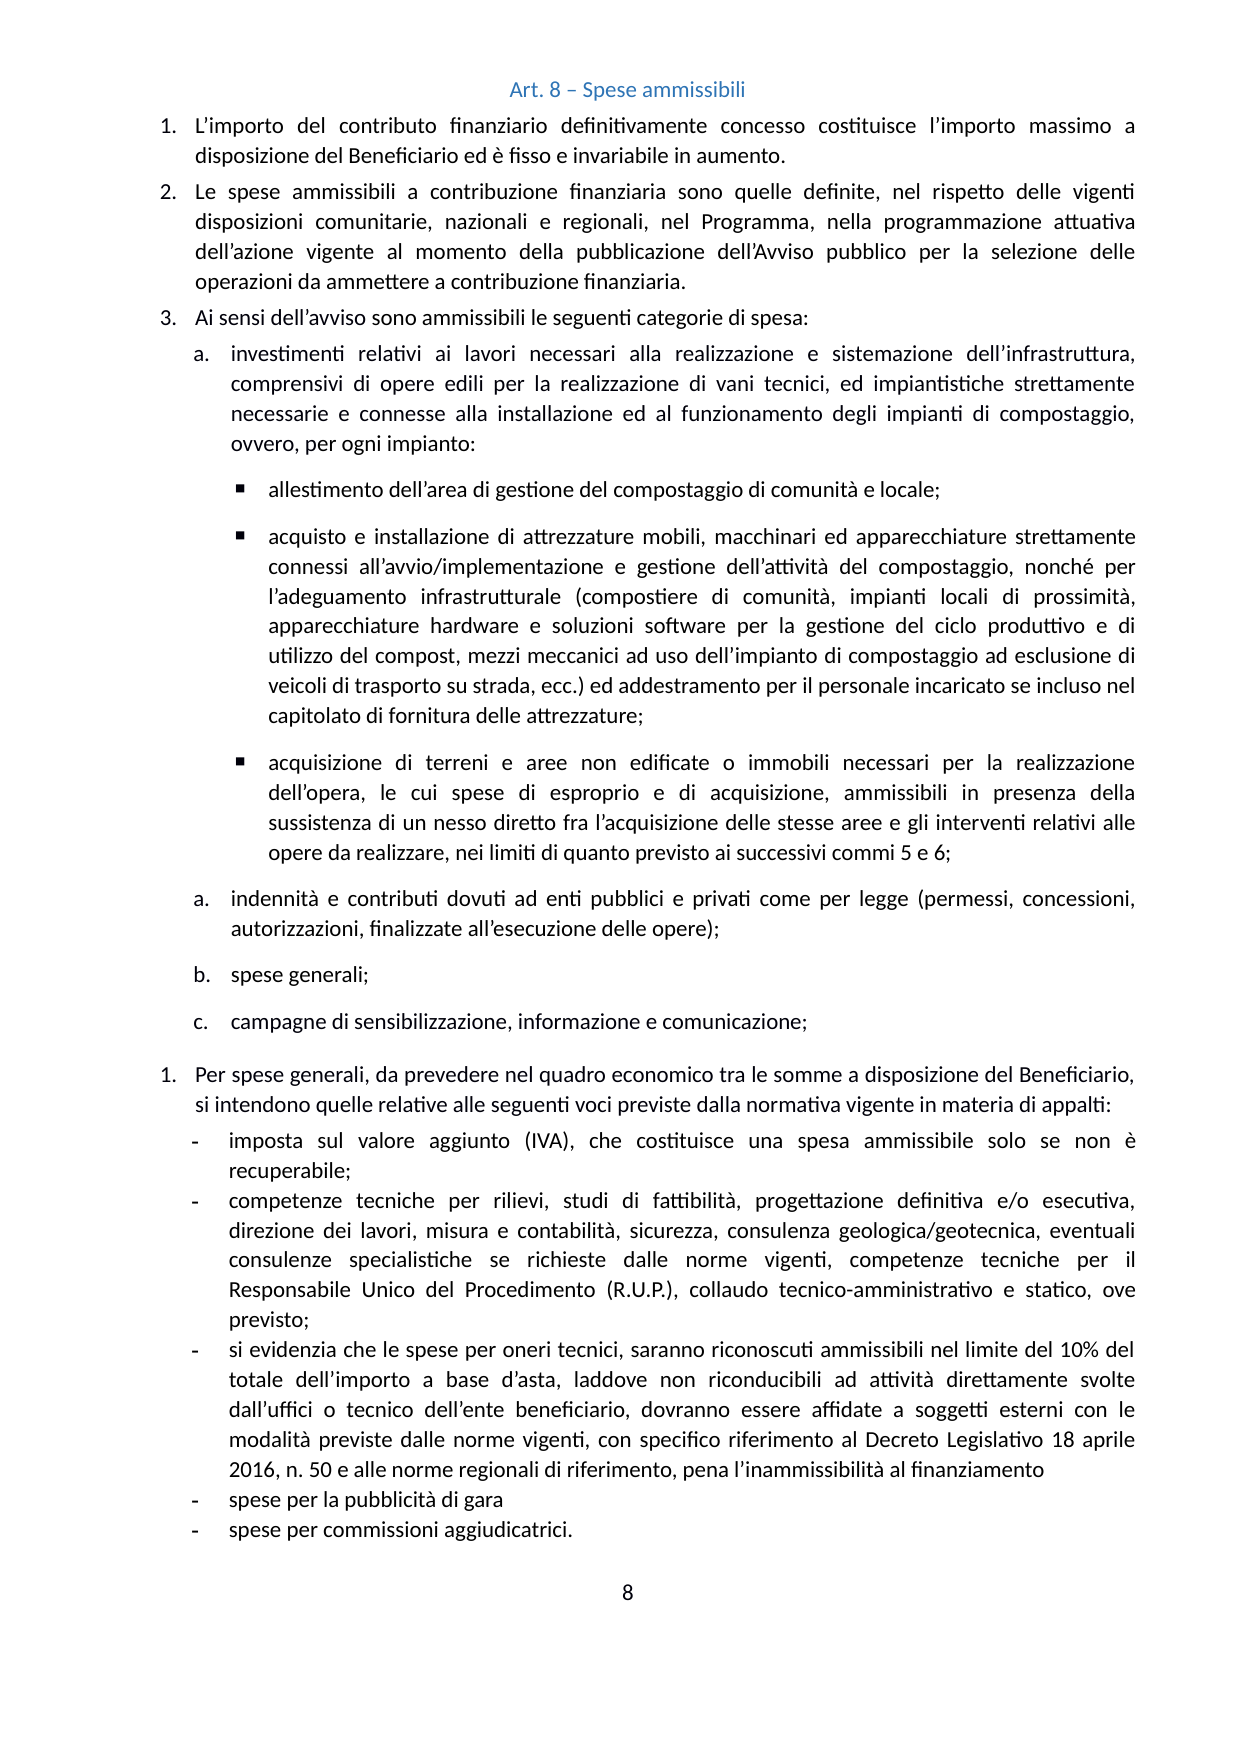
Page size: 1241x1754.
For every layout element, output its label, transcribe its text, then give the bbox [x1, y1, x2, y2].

list spese generali; [193, 961, 1137, 989]
list imposta sul valore aggiunto (IVA), che costituisce una spesa ammissibile solo se non è recuperabile; [191, 1126, 1137, 1184]
list spese per la pubblicità di gara [191, 1485, 1137, 1513]
list acquisizione di terreni e aree non edificate o immobili necessari per la realizzazione dell’opera, le cui spese di esproprio e di acquisizione, ammissibili in presenza della sussistenza di un nesso diretto fra l’acquisizione delle stesse aree e gli interventi relativi alle opere da realizzare, nei limiti di quanto previsto ai successivi commi 5 e 6; [231, 748, 1137, 866]
list acquisto e installazione di attrezzature mobili, macchinari ed apparecchiature strettamente connessi all’avvio/implementazione e gestione dell’attività del compostaggio, nonché per l’adeguamento infrastrutturale (compostiere di comunità, impianti locali di prossimità, apparecchiature hardware e soluzioni software per la gestione del ciclo produttivo e di utilizzo del compost, mezzi meccanici ad uso dell’impianto di compostaggio ad esclusione di veicoli di trasporto su strada, ecc.) ed addestramento per il personale incaricato se incluso nel capitolato di fornitura delle attrezzature; [231, 522, 1137, 729]
list allestimento dell’area di gestione del compostaggio di comunità e locale; [231, 475, 1137, 503]
list indennità e contributi dovuti ad enti pubblici e privati come per legge (permessi, concessioni, autorizzazioni, finalizzate all’esecuzione delle opere); [193, 884, 1137, 942]
list spese per commissioni aggiudicatrici. [191, 1515, 1137, 1543]
list investimenti relativi ai lavori necessari alla realizzazione e sistemazione dell’infrastruttura, comprensivi di opere edili per la realizzazione di vani tecnici, ed impiantistiche strettamente necessarie e connesse alla installazione ed al funzionamento degli impianti di compostaggio, ovvero, per ogni impianto: [193, 339, 1137, 457]
list Per spese generali, da prevedere nel quadro economico tra le somme a disposizione del Beneficiario, si intendono quelle relative alle seguenti voci previste dalla normativa vigente in materia di appalti: [159, 1060, 1137, 1118]
list Ai sensi dell’avviso sono ammissibili le seguenti categorie di spesa: [159, 303, 1137, 331]
list Le spese ammissibili a contribuzione finanziaria sono quelle definite, nel rispetto delle vigenti disposizioni comunitarie, nazionali e regionali, nel Programma, nella programmazione attuativa dell’azione vigente al momento della pubblicazione dell’Avviso pubblico per la selezione delle operazioni da ammettere a contribuzione finanziaria. [159, 177, 1137, 295]
subtitle Art. 8 – Spese ammissibili [118, 75, 1137, 103]
list si evidenzia che le spese per oneri tecnici, saranno riconoscuti ammissibili nel limite del 10% del totale dell’importo a base d’asta, laddove non riconducibili ad attività direttamente svolte dall’uffici o tecnico dell’ente beneficiario, dovranno essere affidate a soggetti esterni con le modalità previste dalle norme vigenti, con specifico riferimento al Decreto Legislativo 18 aprile 2016, n. 50 e alle norme regionali di riferimento, pena l’inammissibilità al finanziamento [191, 1335, 1137, 1483]
list L’importo del contributo finanziario definitivamente concesso costituisce l’importo massimo a disposizione del Beneficiario ed è fisso e invariabile in aumento. [159, 111, 1137, 169]
list campagne di sensibilizzazione, informazione e comunicazione; [193, 1007, 1137, 1035]
list competenze tecniche per rilievi, studi di fattibilità, progettazione definitiva e/o esecutiva, direzione dei lavori, misura e contabilità, sicurezza, consulenza geologica/geotecnica, eventuali consulenze specialistiche se richieste dalle norme vigenti, competenze tecniche per il Responsabile Unico del Procedimento (R.U.P.), collaudo tecnico-amministrativo e statico, ove previsto; [191, 1186, 1137, 1333]
